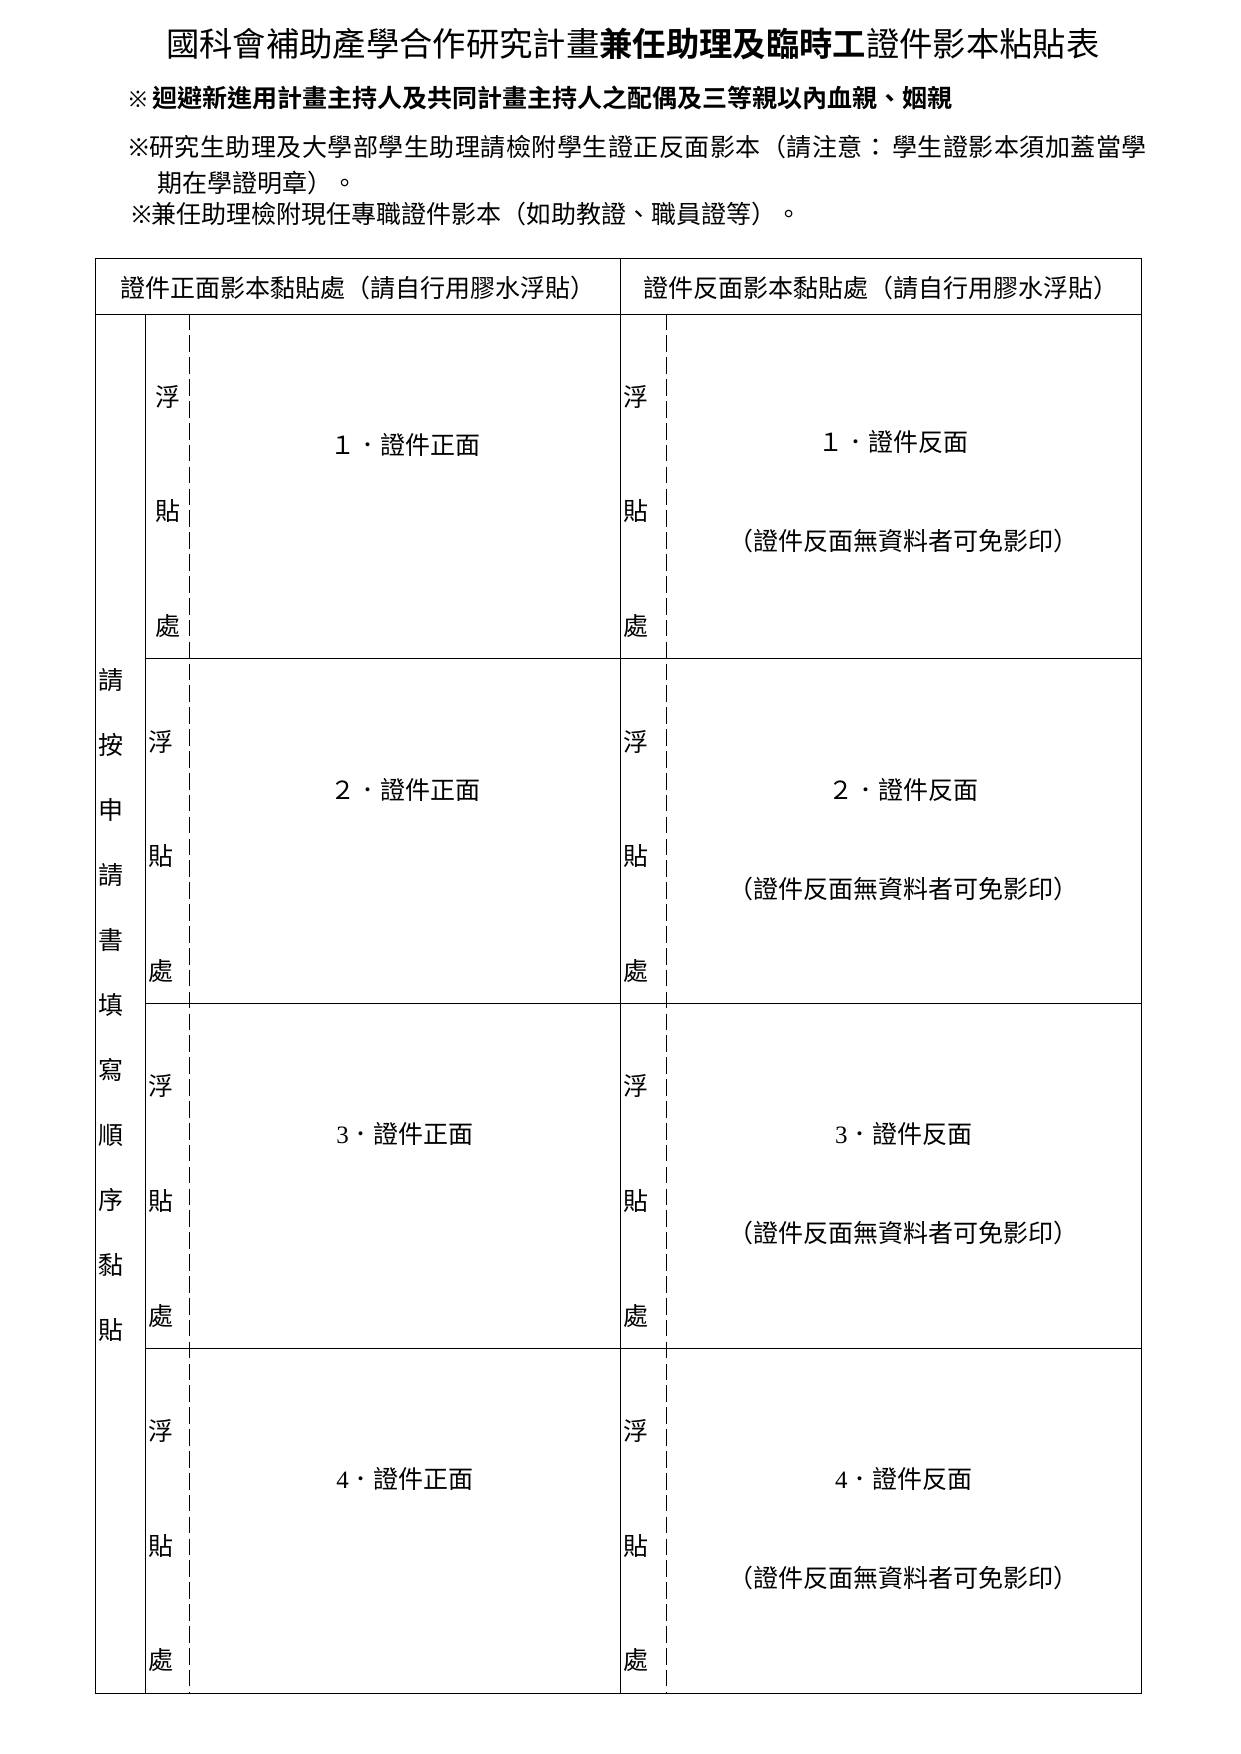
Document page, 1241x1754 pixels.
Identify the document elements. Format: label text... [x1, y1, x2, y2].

table_cell 浮 貼 處 [146, 1004, 189, 1348]
table_cell 浮 貼 處 [621, 659, 666, 1003]
table_header 證件反面影本黏貼處（請自行用膠水浮貼） [621, 259, 1141, 313]
table_cell ２．證件正面 [189, 659, 620, 1003]
table_cell 3．證件正面 [189, 1004, 620, 1348]
table_cell 浮 貼 處 [146, 659, 189, 1003]
table_cell 4．證件正面 [189, 1349, 620, 1693]
table_cell ２．證件反面 （證件反面無資料者可免影印） [666, 659, 1141, 1003]
table_header 證件正面影本黏貼處（請自行用膠水浮貼） [96, 259, 620, 313]
table_cell 浮 貼 處 [621, 1349, 666, 1693]
text ※研究生助理及大學部學生助理請檢附學生證正反面影本（請注意：學生證影本須加蓋當學期在學證明章）。 [128, 127, 1148, 200]
table_cell 浮 貼 處 [621, 315, 666, 658]
table_cell 浮 貼 處 [146, 315, 189, 658]
table_cell 浮 貼 處 [621, 1004, 666, 1348]
table_cell １．證件反面 （證件反面無資料者可免影印） [666, 315, 1141, 658]
table_cell 3．證件反面 （證件反面無資料者可免影印） [666, 1004, 1141, 1348]
text ※ 迴避新進用計畫主持人及共同計畫主持人之配偶及三等親以內血親、姻親 [128, 78, 1166, 115]
text ※兼任助理檢附現任專職證件影本（如助教證、職員證等）。 [131, 200, 1166, 229]
table_cell 請 按 申 請 書 填 寫 順 序 黏 貼 [96, 315, 145, 1693]
table_cell 4．證件反面 （證件反面無資料者可免影印） [666, 1349, 1141, 1693]
table_cell １．證件正面 [189, 315, 620, 658]
text 國科會補助產學合作研究計畫兼任助理及臨時工證件影本粘貼表 [99, 18, 1166, 66]
table_cell 浮 貼 處 [146, 1349, 189, 1693]
